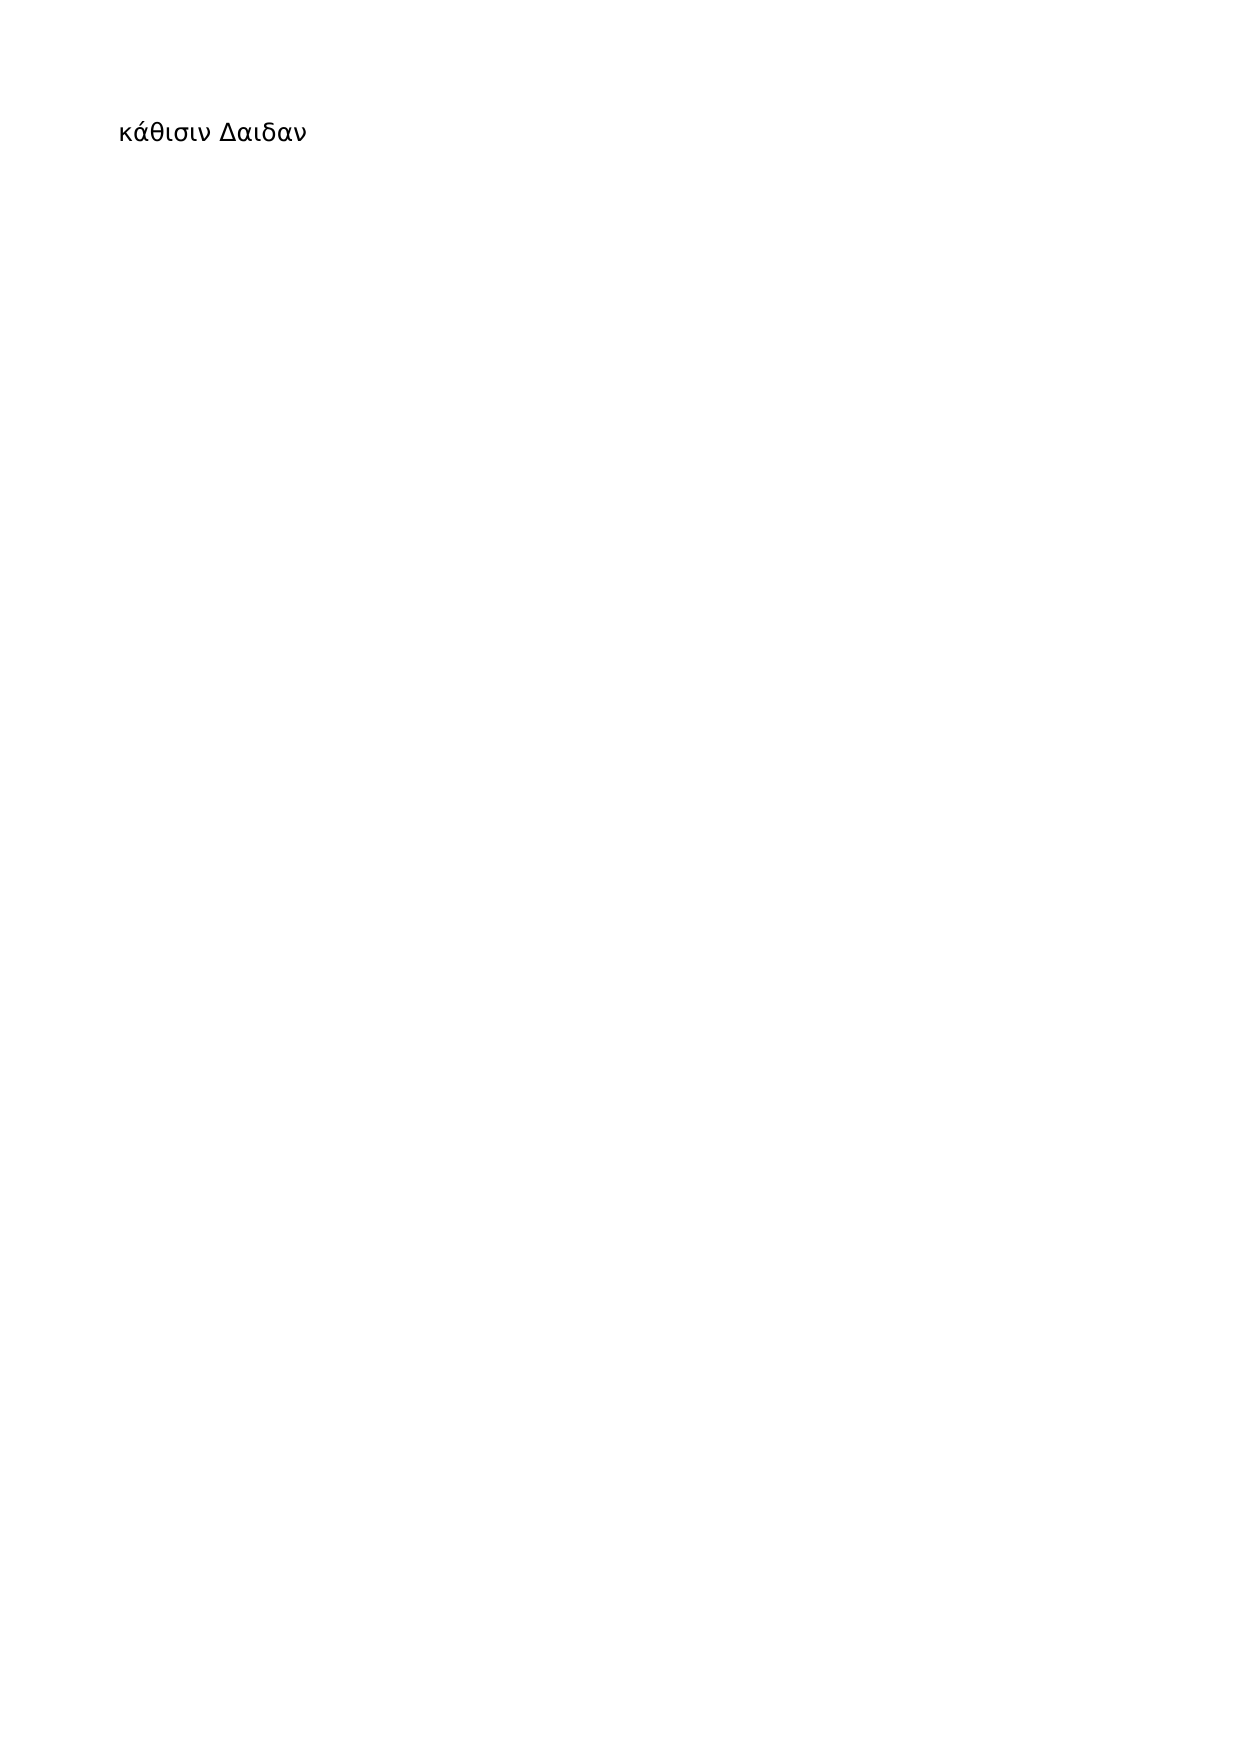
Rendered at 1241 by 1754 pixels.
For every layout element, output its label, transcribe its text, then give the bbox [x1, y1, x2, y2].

text κάθισιν Δαιδαν [118, 118, 1122, 147]
